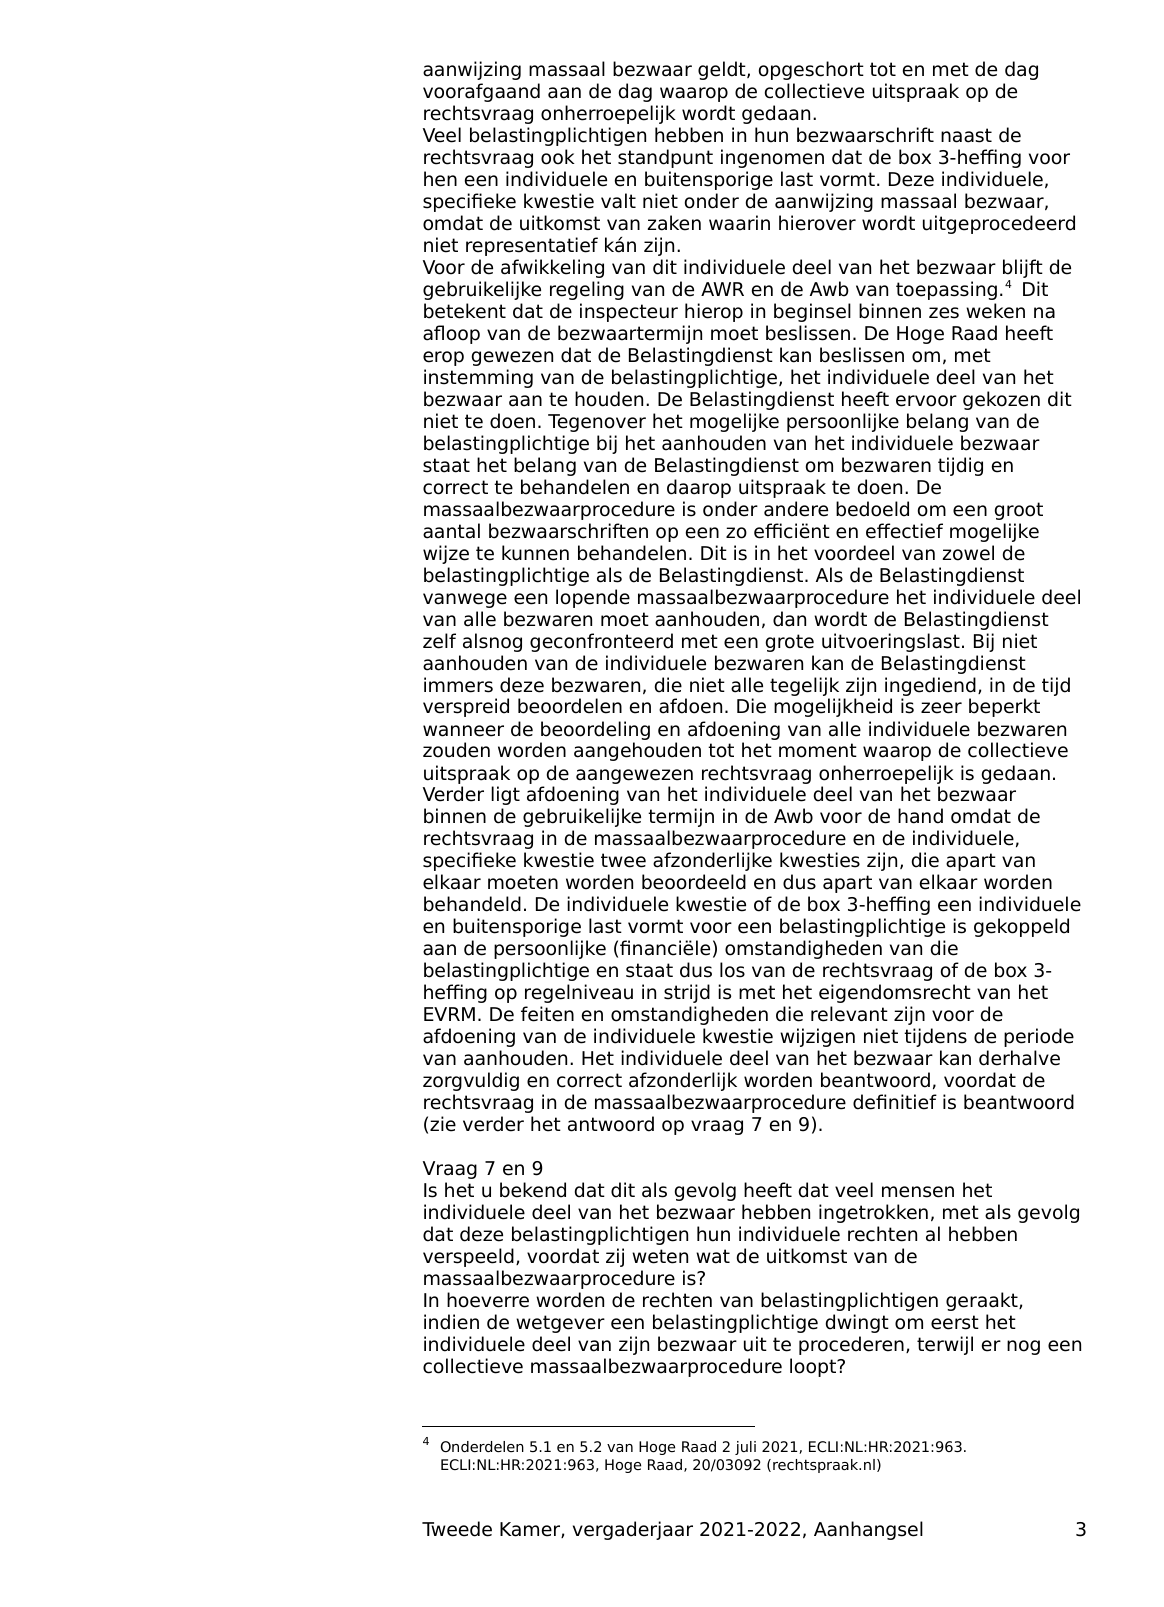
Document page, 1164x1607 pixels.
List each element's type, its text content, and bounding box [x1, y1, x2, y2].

text aanwijzing massaal bezwaar geldt, opgeschort tot en met de dag voorafgaand aan de dag waarop de collectieve uitspraak op de rechtsvraag onherroepelijk wordt gedaan. [422, 59, 1087, 125]
text Veel belastingplichtigen hebben in hun bezwaarschrift naast de rechtsvraag ook het standpunt ingenomen dat de box 3-heffing voor hen een individuele en buitensporige last vormt. Deze individuele, specifieke kwestie valt niet onder de aanwijzing massaal bezwaar, omdat de uitkomst van zaken waarin hierover wordt uitgeprocedeerd niet representatief kán zijn. [422, 125, 1087, 257]
text Is het u bekend dat dit als gevolg heeft dat veel mensen het individuele deel van het bezwaar hebben ingetrokken, met als gevolg dat deze belastingplichtigen hun individuele rechten al hebben verspeeld, voordat zij weten wat de uitkomst van de massaalbezwaarprocedure is? [422, 1180, 1087, 1290]
text Verder ligt afdoening van het individuele deel van het bezwaar binnen de gebruikelijke termijn in de Awb voor de hand omdat de rechtsvraag in de massaalbezwaarprocedure en de individuele, specifieke kwestie twee afzonderlijke kwesties zijn, die apart van elkaar moeten worden beoordeeld en dus apart van elkaar worden behandeld. De individuele kwestie of de box 3-heffing een individuele en buitensporige last vormt voor een belastingplichtige is gekoppeld aan de persoonlijke (financiële) omstandigheden van die belastingplichtige en staat dus los van de rechtsvraag of de box 3-heffing op regelniveau in strijd is met het eigendomsrecht van het EVRM. De feiten en omstandigheden die relevant zijn voor de afdoening van de individuele kwestie wijzigen niet tijdens de periode van aanhouden. Het individuele deel van het bezwaar kan derhalve zorgvuldig en correct afzonderlijk worden beantwoord, voordat de rechtsvraag in de massaalbezwaarprocedure definitief is beantwoord (zie verder het antwoord op vraag 7 en 9). [422, 784, 1087, 1136]
text Onderdelen 5.1 en 5.2 van Hoge Raad 2 juli 2021, ECLI:NL:HR:2021:963. ECLI:NL:HR:2021:963, Hoge Raad, 20/03092 (rechtspraak.nl) [422, 1435, 1087, 1474]
text In hoeverre worden de rechten van belastingplichtigen geraakt, indien de wetgever een belastingplichtige dwingt om eerst het individuele deel van zijn bezwaar uit te procederen, terwijl er nog een collectieve massaalbezwaarprocedure loopt? [422, 1290, 1087, 1378]
text Vraag 7 en 9 [422, 1158, 1087, 1180]
text Voor de afwikkeling van dit individuele deel van het bezwaar blijft de gebruikelijke regeling van de AWR en de Awb van toepassing. Dit betekent dat de inspecteur hierop in beginsel binnen zes weken na afloop van de bezwaartermijn moet beslissen. De Hoge Raad heeft erop gewezen dat de Belastingdienst kan beslissen om, met instemming van de belastingplichtige, het individuele deel van het bezwaar aan te houden. De Belastingdienst heeft ervoor gekozen dit niet te doen. Tegenover het mogelijke persoonlijke belang van de belastingplichtige bij het aanhouden van het individuele bezwaar staat het belang van de Belastingdienst om bezwaren tijdig en correct te behandelen en daarop uitspraak te doen. De massaalbezwaarprocedure is onder andere bedoeld om een groot aantal bezwaarschriften op een zo efficiënt en effectief mogelijke wijze te kunnen behandelen. Dit is in het voordeel van zowel de belastingplichtige als de Belastingdienst. Als de Belastingdienst vanwege een lopende massaalbezwaarprocedure het individuele deel van alle bezwaren moet aanhouden, dan wordt de Belastingdienst zelf alsnog geconfronteerd met een grote uitvoeringslast. Bij niet aanhouden van de individuele bezwaren kan de Belastingdienst immers deze bezwaren, die niet alle tegelijk zijn ingediend, in de tijd verspreid beoordelen en afdoen. Die mogelijkheid is zeer beperkt wanneer de beoordeling en afdoening van alle individuele bezwaren zouden worden aangehouden tot het moment waarop de collectieve uitspraak op de aangewezen rechtsvraag onherroepelijk is gedaan. [422, 257, 1087, 784]
